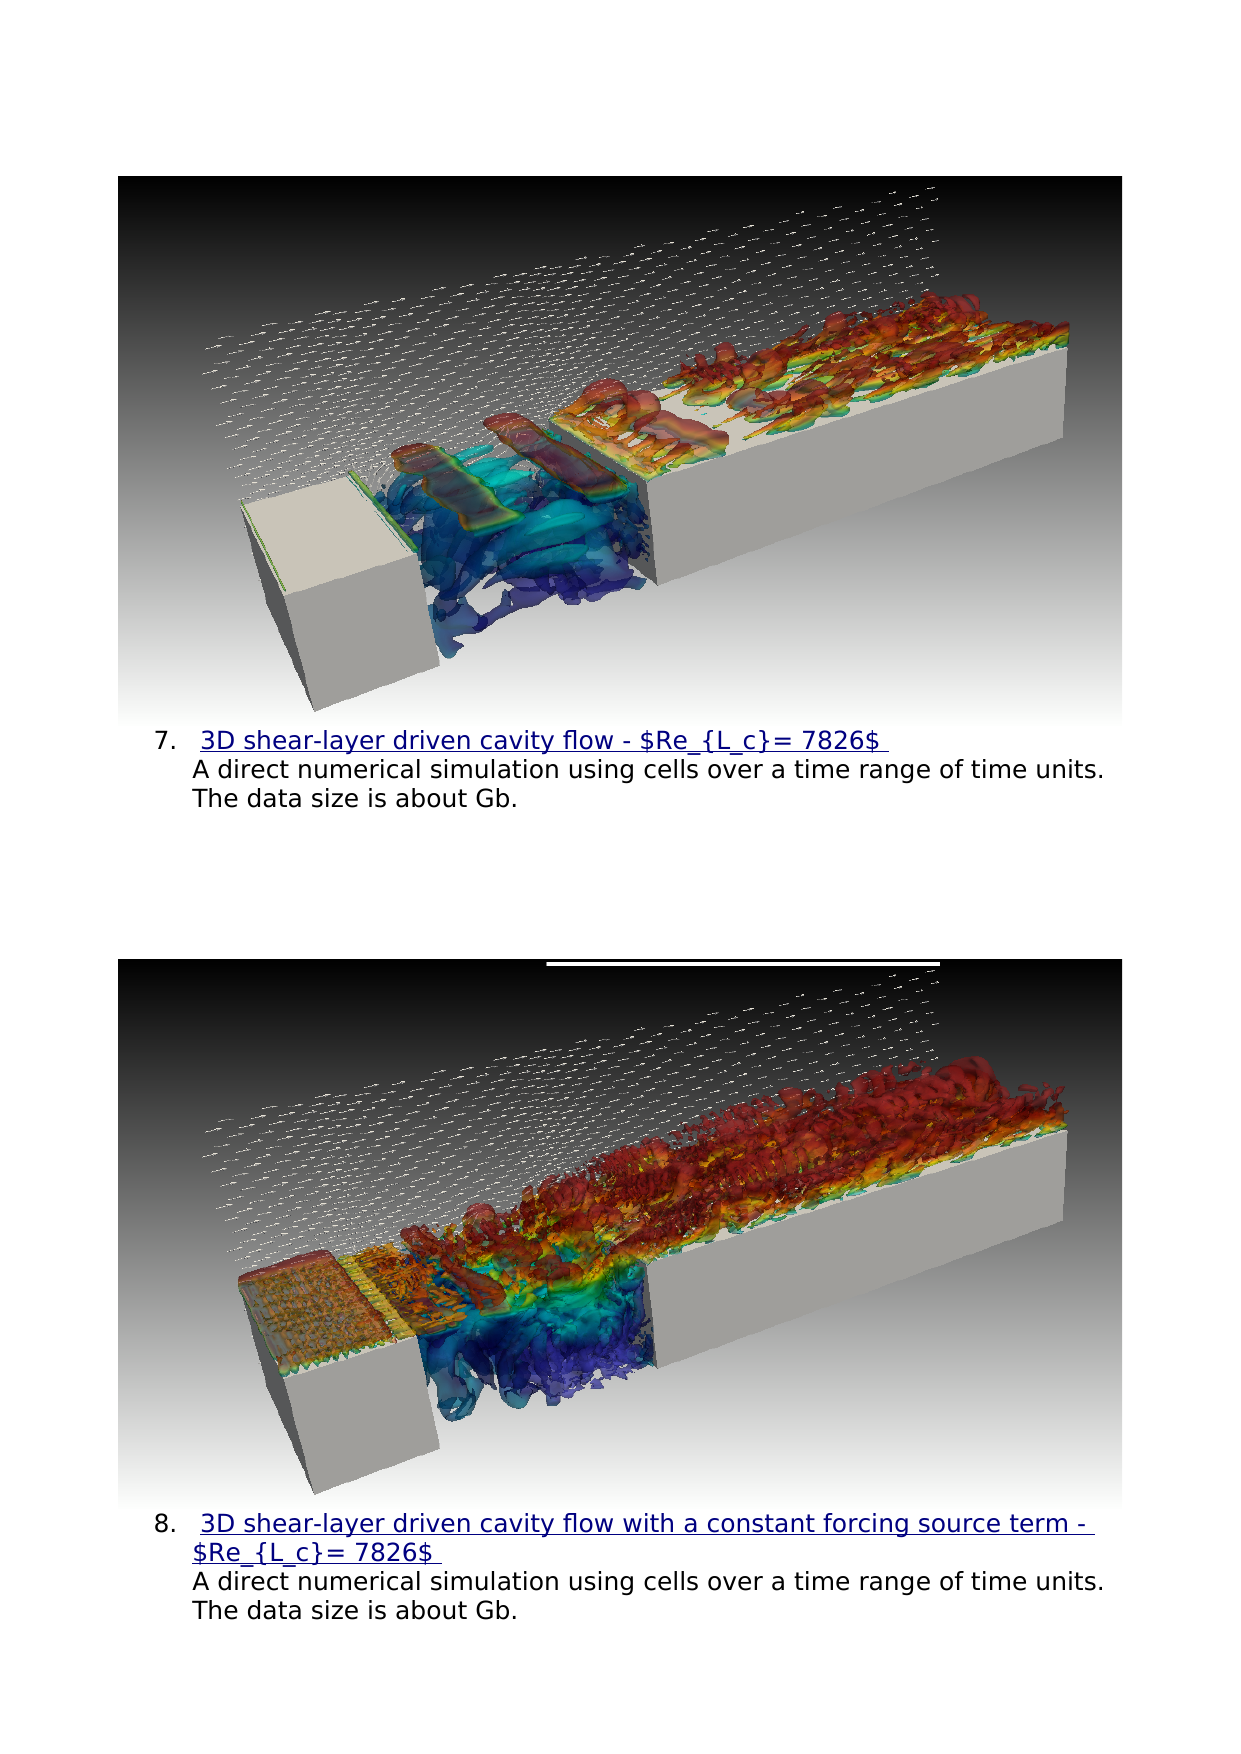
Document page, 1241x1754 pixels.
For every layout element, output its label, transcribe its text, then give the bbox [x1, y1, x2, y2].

list [177, 118, 1122, 176]
picture [118, 959, 1123, 1509]
picture [118, 176, 1123, 726]
list 3D shear-layer driven cavity flow with a constant forcing source term - $Re_{L_c}= 7826$ A direct numerical simulation using cells over a time range of time units. The data size is about Gb. [177, 1509, 1122, 1625]
list 3D shear-layer driven cavity flow - $Re_{L_c}= 7826$ A direct numerical simulation using cells over a time range of time units. The data size is about Gb. [177, 726, 1122, 959]
